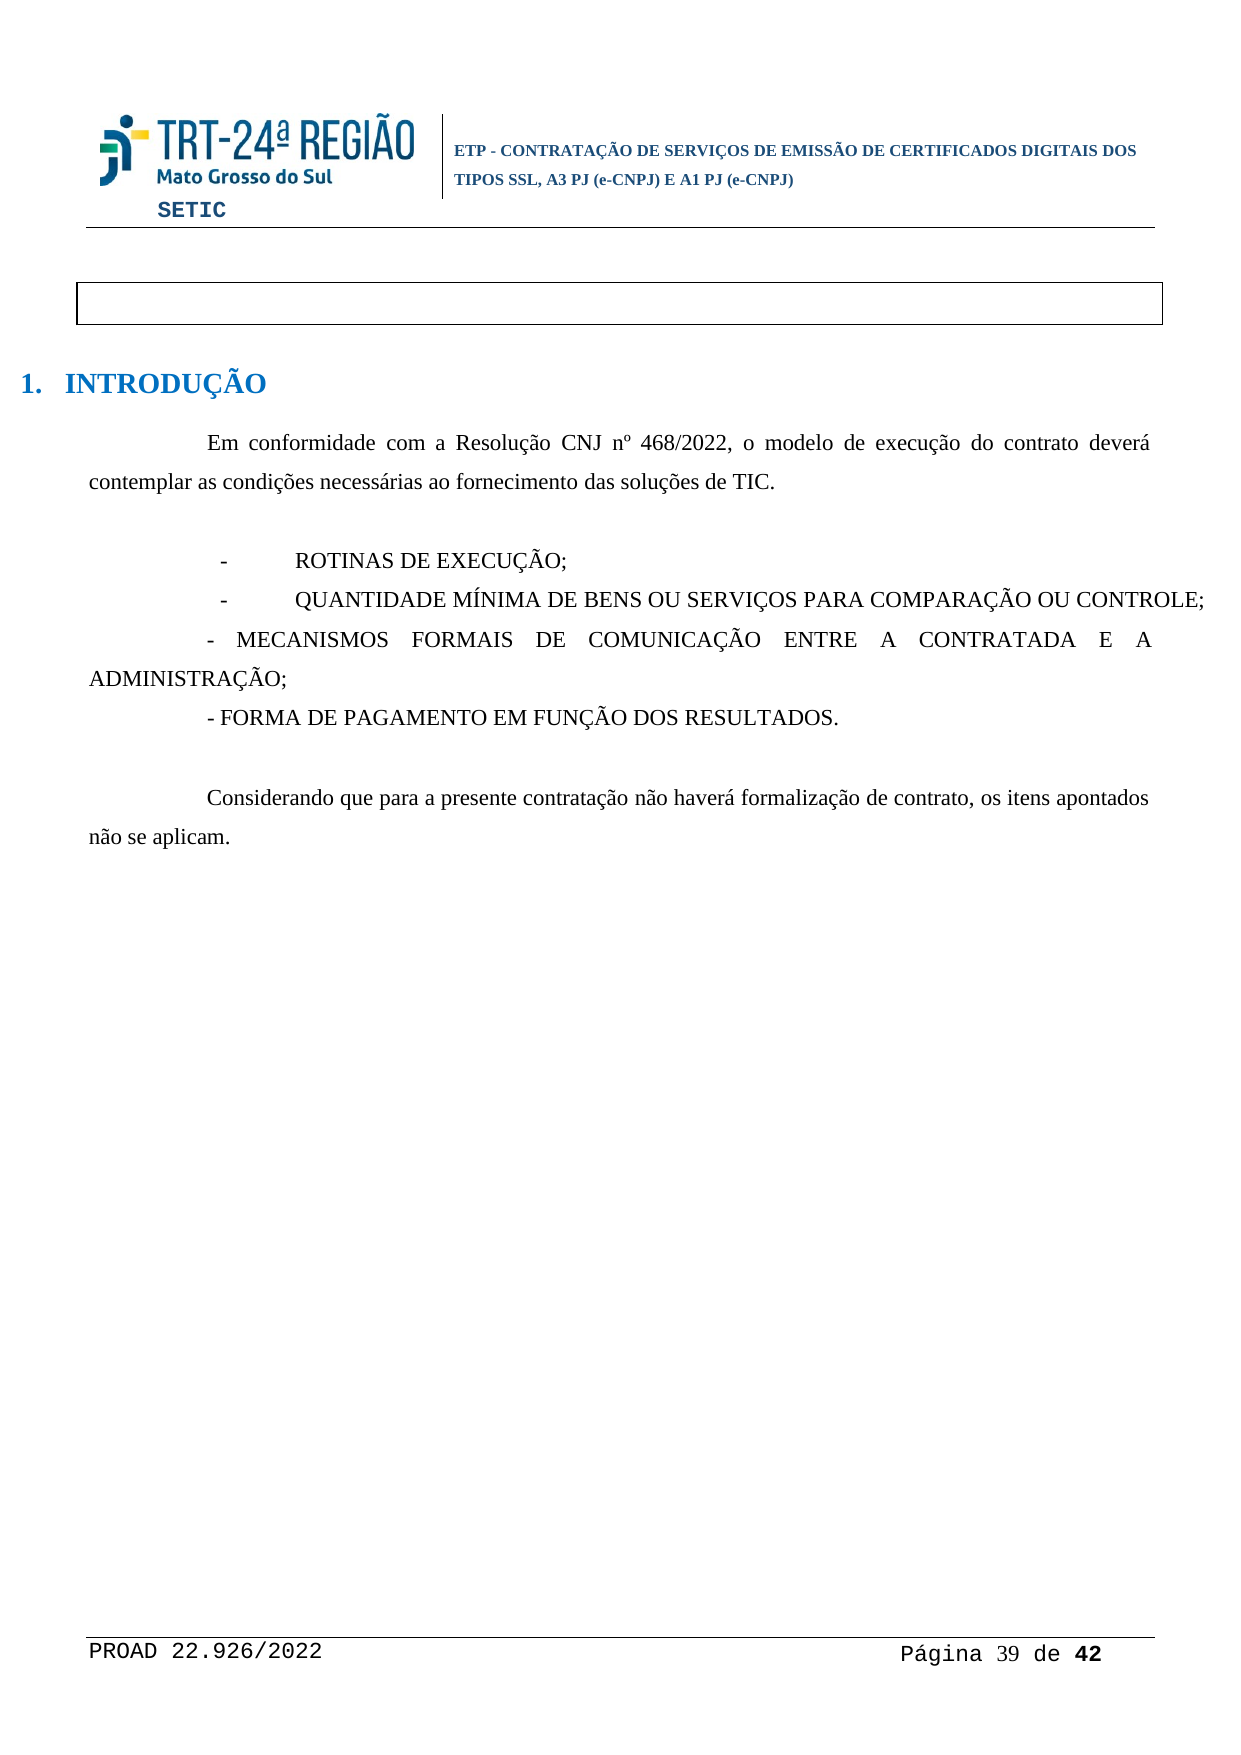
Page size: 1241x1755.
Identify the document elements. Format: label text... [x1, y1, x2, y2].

list QUANTIDADE MÍNIMA DE BENS OU SERVIÇOS PARA COMPARAÇÃO OU CONTROLE; [220, 586, 1241, 613]
list FORMA DE PAGAMENTO EM FUNÇÃO DOS RESULTADOS. [207, 705, 1241, 731]
text V. PLANO DE EXECUÇÃO DO CONTRATO [89, 286, 1162, 323]
list ROTINAS DE EXECUÇÃO; [220, 547, 1241, 573]
text Em conformidade com a Resolução CNJ nº 468/2022, o modelo de execução do contrato deverá contemplar as condições necessárias ao fornecimento das soluções de TIC. [89, 429, 1241, 494]
list MECANISMOS FORMAIS DE COMUNICAÇÃO ENTRE A CONTRATADA E A ADMINISTRAÇÃO; [89, 626, 1153, 692]
text Considerando que para a presente contratação não haverá formalização de contrato, os itens apontados não se aplicam. [89, 784, 1168, 850]
list INTRODUÇÃO [20, 366, 1241, 400]
